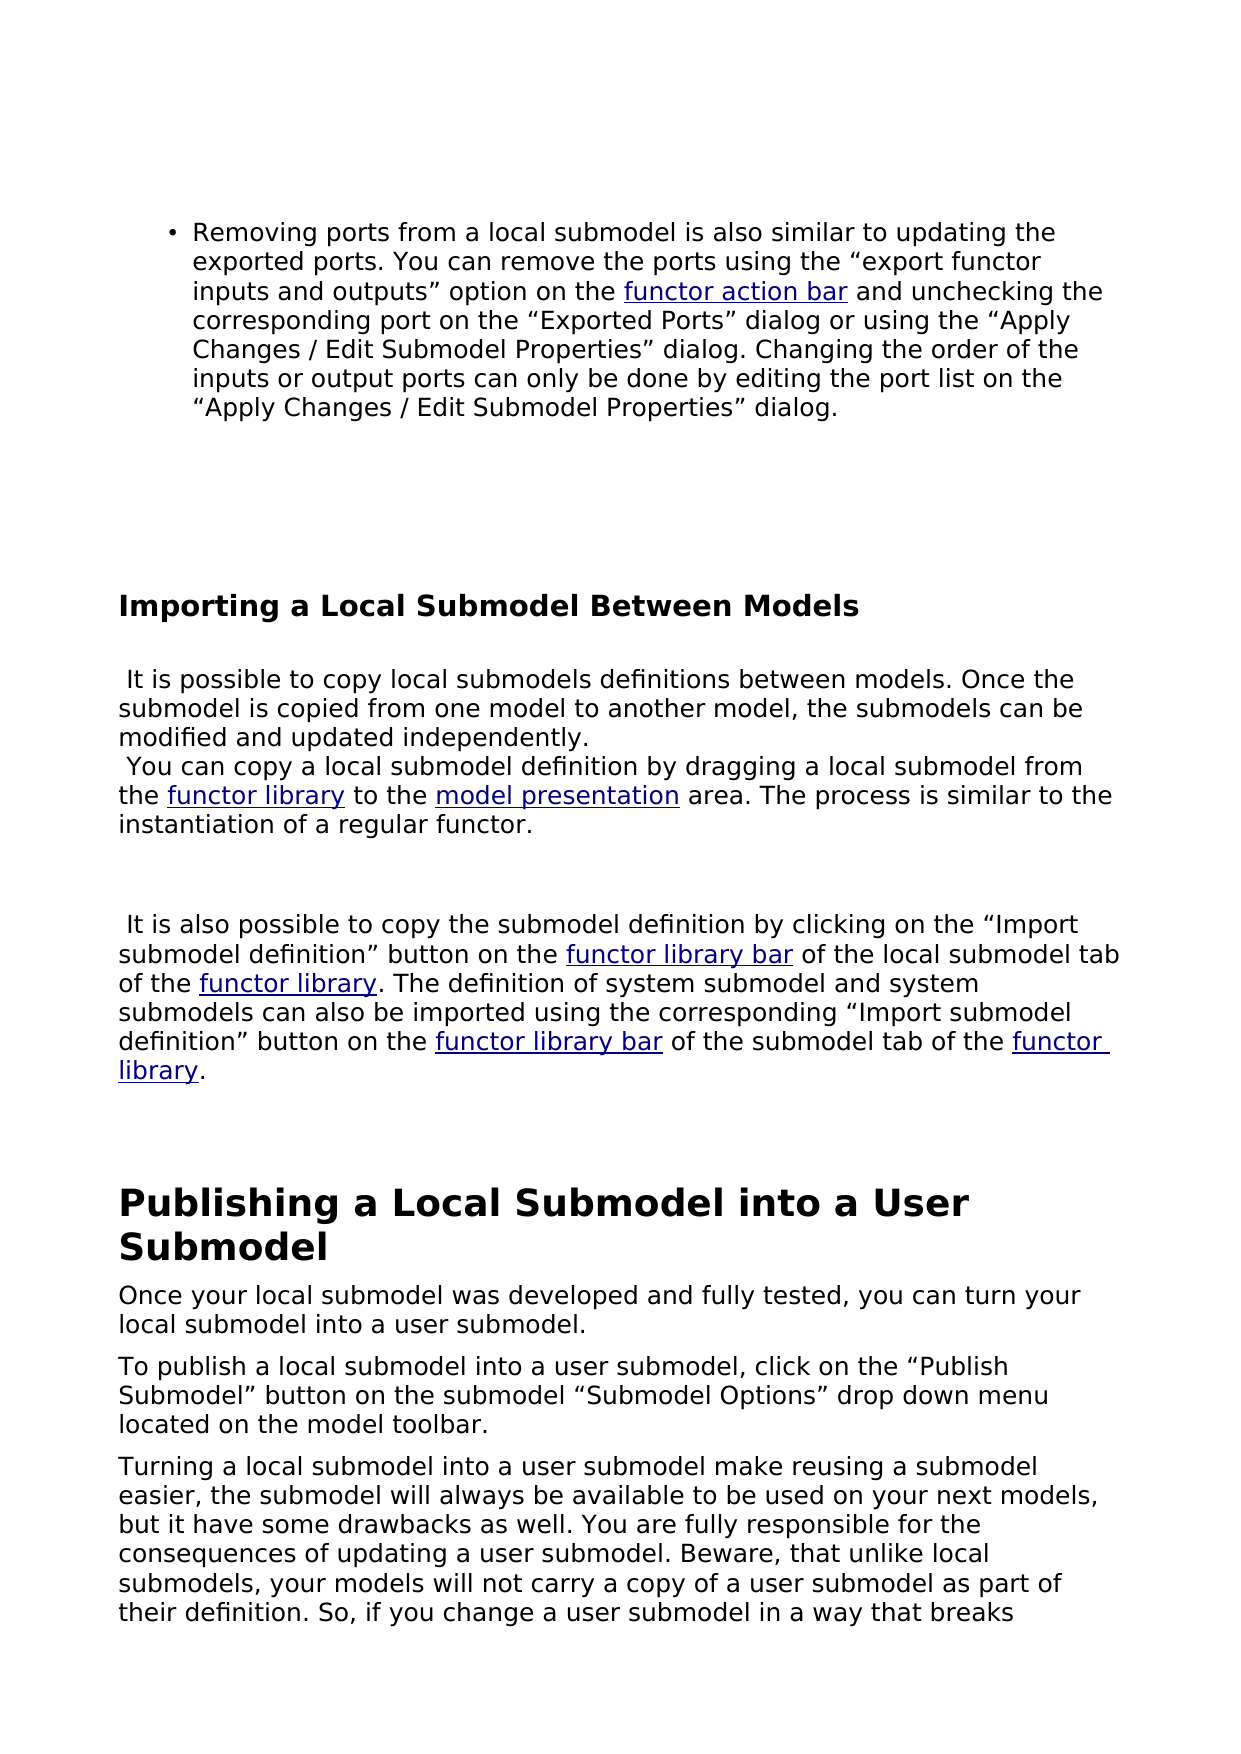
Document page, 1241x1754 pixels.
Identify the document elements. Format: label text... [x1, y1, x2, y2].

list Removing ports from a local submodel is also similar to updating the exported ports. You can remove the ports using the “export functor inputs and outputs” option on the functor action bar and unchecking the corresponding port on the “Exported Ports” dialog or using the “Apply Changes / Edit Submodel Properties” dialog. Changing the order of the inputs or output ports can only be done by editing the port list on the “Apply Changes / Edit Submodel Properties” dialog. [177, 218, 1122, 423]
text To publish a local submodel into a user submodel, click on the “Publish Submodel” button on the submodel “Submodel Options” drop down menu located on the model toolbar. [118, 1352, 1122, 1440]
text It is also possible to copy the submodel definition by clicking on the “Import submodel definition” button on the functor library bar of the local submodel tab of the functor library. The definition of system submodel and system submodels can also be imported using the corresponding “Import submodel definition” button on the functor library bar of the submodel tab of the functor library. [118, 882, 1122, 1144]
text Once your local submodel was developed and fully tested, you can turn your local submodel into a user submodel. [118, 1281, 1122, 1340]
text It is possible to copy local submodels definitions between models. Once the submodel is copied from one model to another model, the submodels can be modified and updated independently. You can copy a local submodel definition by dragging a local submodel from the functor library to the model presentation area. The process is similar to the instantiation of a regular functor. [118, 636, 1122, 869]
subtitle Importing a Local Submodel Between Models [118, 589, 1122, 623]
text Turning a local submodel into a user submodel make reusing a submodel easier, the submodel will always be available to be used on your next models, but it have some drawbacks as well. You are fully responsible for the consequences of updating a user submodel. Beware, that unlike local submodels, your models will not carry a copy of a user submodel as part of their definition. So, if you change a user submodel in a way that breaks [118, 1452, 1122, 1627]
subtitle Publishing a Local Submodel into a User Submodel [118, 1182, 1122, 1269]
